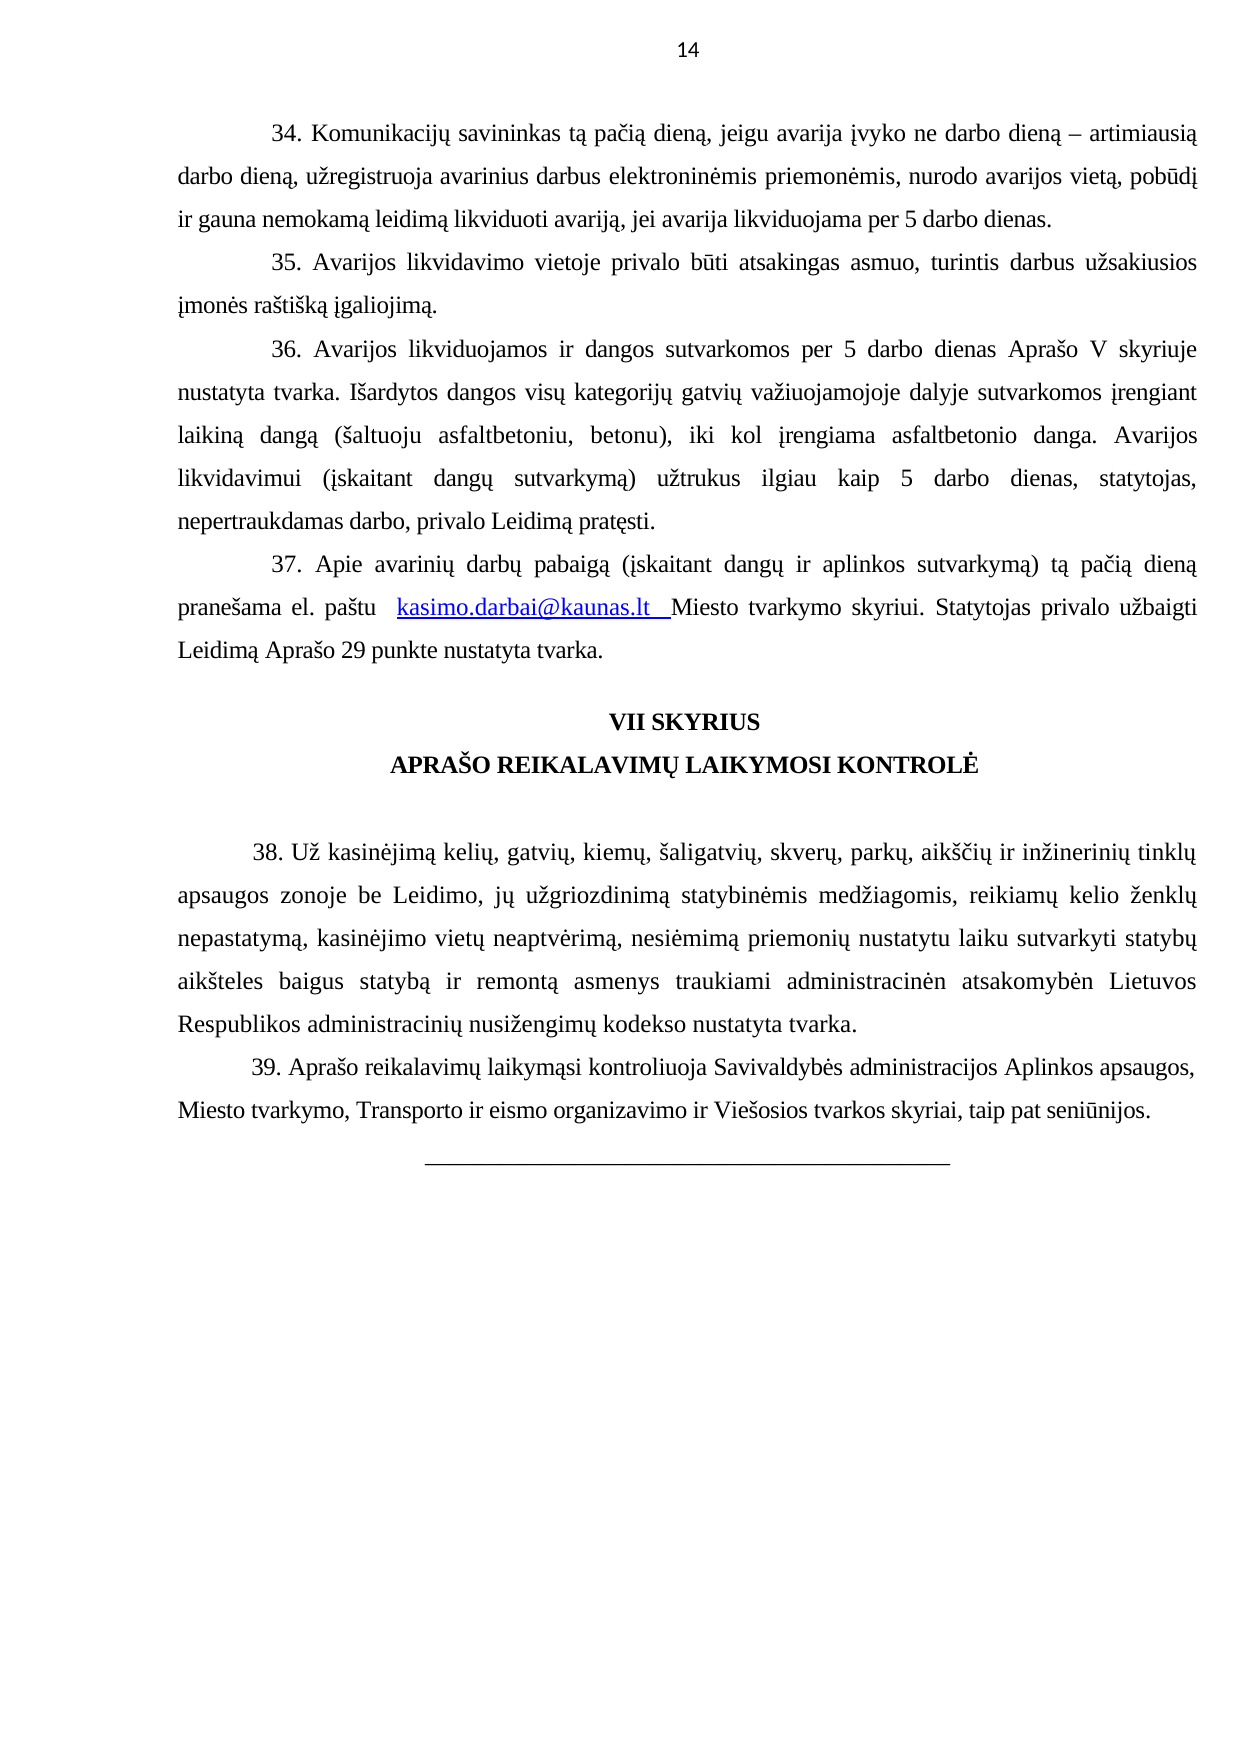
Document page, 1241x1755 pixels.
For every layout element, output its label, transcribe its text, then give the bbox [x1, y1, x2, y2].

text 38. Už kasinėjimą kelių, gatvių, kiemų, šaligatvių, skverų, parkų, aikščių ir inžinerinių tinklų apsaugos zonoje be Leidimo, jų užgriozdinimą statybinėmis medžiagomis, reikiamų kelio ženklų nepastatymą, kasinėjimo vietų neaptvėrimą, nesiėmimą priemonių nustatytu laiku sutvarkyti statybų aikšteles baigus statybą ir remontą asmenys traukiami administracinėn atsakomybėn Lietuvos Respublikos administracinių nusižengimų kodekso nustatyta tvarka. [177, 837, 1198, 1038]
text 36. Avarijos likviduojamos ir dangos sutvarkomos per 5 darbo dienas Aprašo V skyriuje nustatyta tvarka. Išardytos dangos visų kategorijų gatvių važiuojamojoje dalyje sutvarkomos įrengiant laikiną dangą (šaltuoju asfaltbetoniu, betonu), iki kol įrengiama asfaltbetonio danga. Avarijos likvidavimui (įskaitant dangų sutvarkymą) užtrukus ilgiau kaip 5 darbo dienas, statytojas, nepertraukdamas darbo, privalo Leidimą pratęsti. [177, 334, 1198, 535]
text __________________________________________ [177, 1139, 1198, 1167]
text APRAŠO REIKALAVIMŲ LAIKYMOSI KONTROLĖ [177, 751, 1198, 779]
text 35. Avarijos likvidavimo vietoje privalo būti atsakingas asmuo, turintis darbus užsakiusios įmonės raštišką įgaliojimą. [177, 247, 1198, 319]
text 37. Apie avarinių darbų pabaigą (įskaitant dangų ir aplinkos sutvarkymą) tą pačią dieną pranešama el. paštu kasimo.darbai@kaunas.lt Miesto tvarkymo skyriui. Statytojas privalo užbaigti Leidimą Aprašo 29 punkte nustatyta tvarka. [177, 549, 1198, 664]
text VII SKYRIUS [177, 707, 1198, 736]
text 39. Aprašo reikalavimų laikymąsi kontroliuoja Savivaldybės administracijos Aplinkos apsaugos, Miesto tvarkymo, Transporto ir eismo organizavimo ir Viešosios tvarkos skyriai, taip pat seniūnijos. [177, 1052, 1195, 1124]
text 34. Komunikacijų savininkas tą pačią dieną, jeigu avarija įvyko ne darbo dieną – artimiausią darbo dieną, užregistruoja avarinius darbus elektroninėmis priemonėmis, nurodo avarijos vietą, pobūdį ir gauna nemokamą leidimą likviduoti avariją, jei avarija likviduojama per 5 darbo dienas. [177, 118, 1198, 233]
